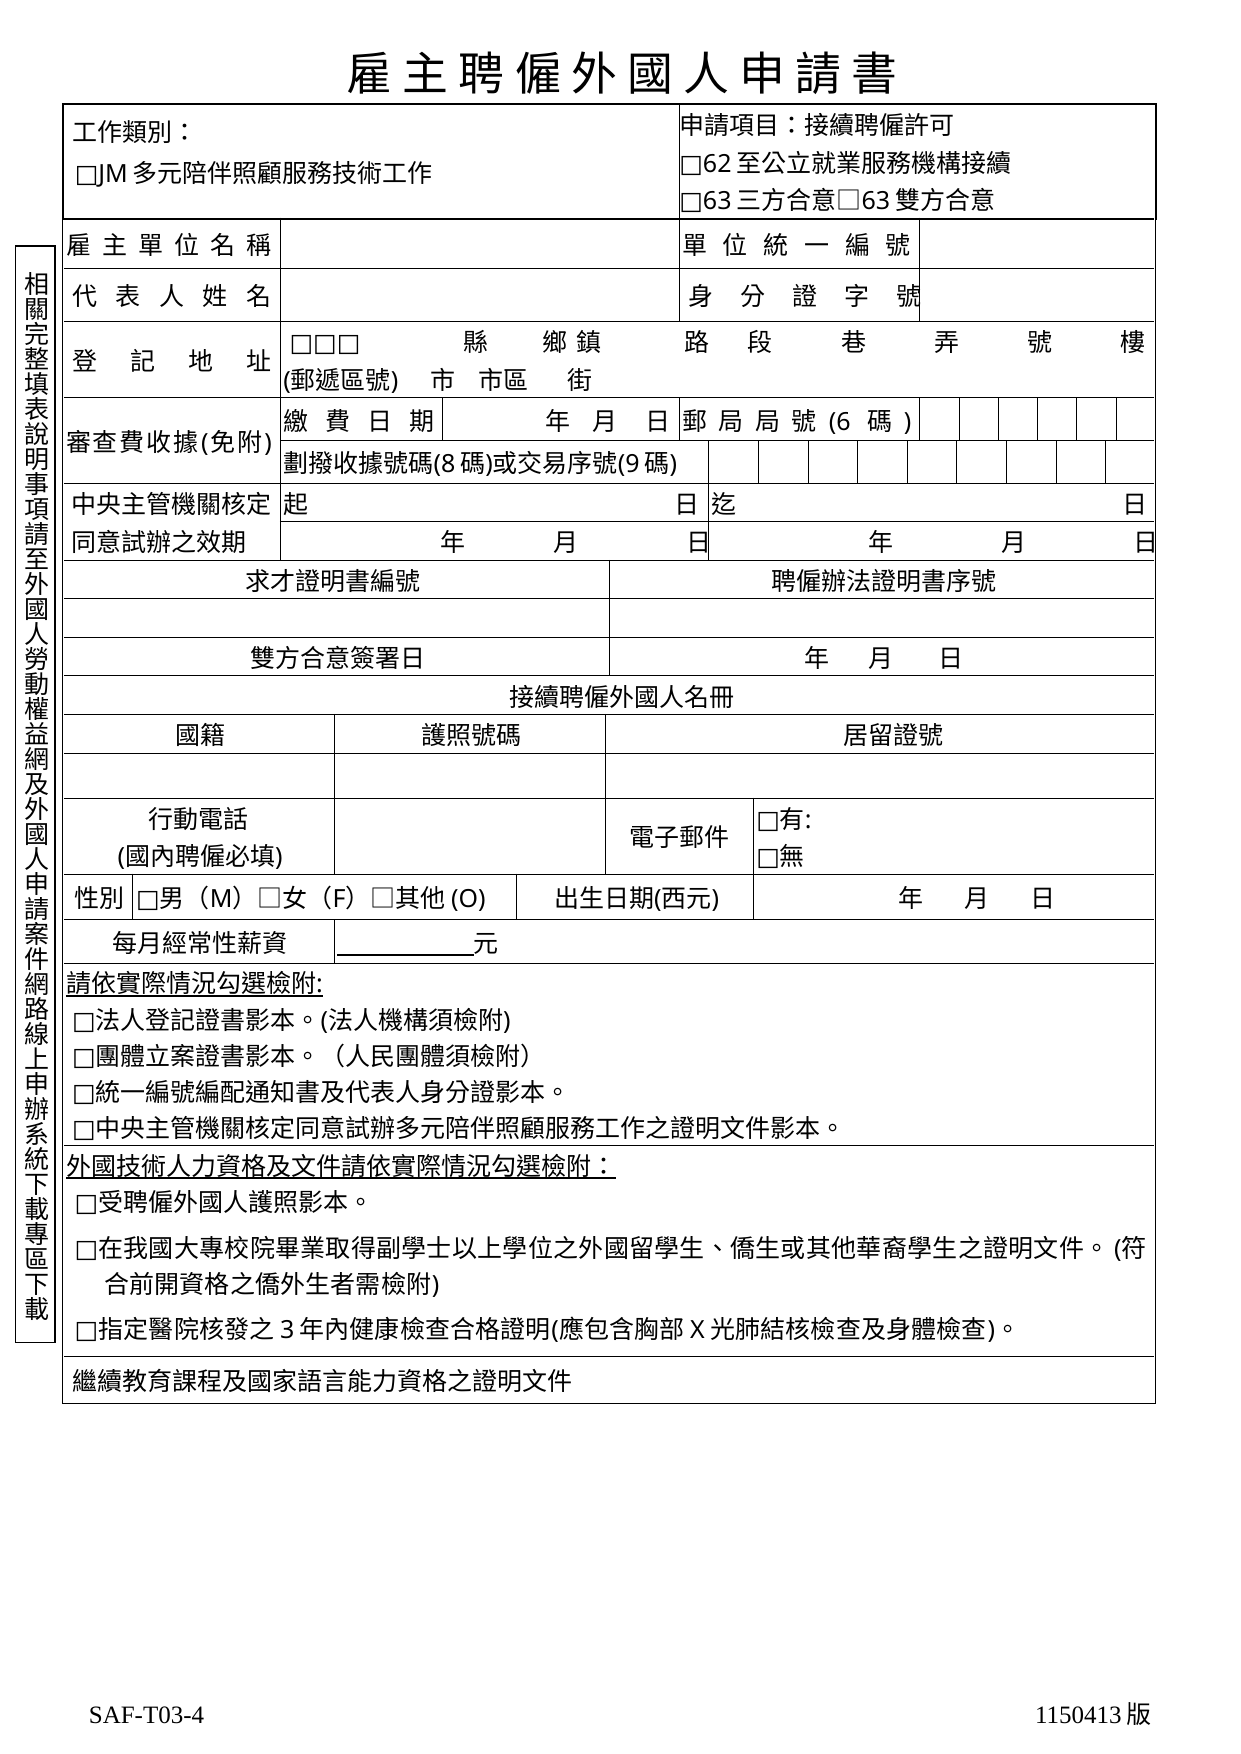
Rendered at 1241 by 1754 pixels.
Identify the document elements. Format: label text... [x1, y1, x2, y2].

table_cell 請依實際情況勾選檢附: □法人登記證書影本。(法人機構須檢附) □團體立案證書影本。（人民團體須檢附） □統一編號編配通知書及代表人身分證影本。 □中央主管機關核定同意試辦多元陪伴照顧服務工作之證明文件影本。 [63, 963, 1155, 1145]
table_cell 代表人姓名 [63, 268, 280, 321]
table_cell 接續聘僱外國人名冊 [63, 675, 1155, 714]
table_cell 元 [335, 919, 1155, 963]
table_cell [809, 441, 857, 483]
table_cell 每月經常性薪資 [63, 919, 334, 963]
table_cell 年 月 日 [610, 637, 1155, 675]
table_cell [1007, 441, 1056, 483]
table_cell [335, 799, 605, 873]
table_cell [1077, 398, 1116, 440]
table_cell 聘僱辦法證明書序號 [610, 560, 1155, 598]
table_cell □男（M）□女（F）□其他 (O) [133, 875, 516, 919]
table_header 工作類別： □JM多元陪伴照顧服務技術工作 [64, 105, 679, 218]
table_cell 雙方合意簽署日 [63, 637, 609, 675]
table_cell [606, 753, 1155, 797]
table_cell 中央主管機關核定同意試辦之效期 [63, 483, 280, 560]
table_cell [858, 441, 907, 483]
table_cell 出生日期(西元) [517, 875, 753, 919]
table_cell [63, 753, 334, 797]
text 雇 主 聘 僱 外 國 人 申 請 書 [89, 37, 1155, 103]
text 相關完整填表說明事項請至外國人勞動權益網及外國人申請案件網路線上申辦系統下載專區下載 [19, 246, 55, 1343]
table_cell 國籍 [63, 714, 334, 752]
table_cell [709, 441, 758, 483]
table_cell [957, 441, 1006, 483]
table_header 申請項目：接續聘僱許可 □62至公立就業服務機構接續 □63三方合意□63雙方合意 [680, 105, 1155, 218]
table_cell [281, 269, 679, 321]
table_cell 起日 [281, 484, 708, 521]
table_cell [759, 441, 808, 483]
table_cell [1117, 397, 1155, 440]
table_cell 性別 [63, 874, 132, 919]
table_cell 居留證號 [606, 714, 1155, 752]
table_cell [1057, 441, 1105, 483]
table_cell [920, 218, 1155, 268]
table_cell 雇主單位名稱 [63, 220, 280, 268]
table_cell [281, 220, 679, 268]
table_cell [999, 398, 1037, 440]
table_cell 繳費日期 [281, 398, 442, 440]
table_cell [610, 598, 1155, 637]
table_cell 迄日 [709, 483, 1155, 521]
table_cell □有: □無 [754, 798, 1155, 873]
table_cell 年 月 日 [443, 398, 679, 440]
table_cell 護照號碼 [335, 715, 605, 752]
table_cell 審查費收據(免附) [63, 397, 280, 483]
table_cell 求才證明書編號 [63, 560, 609, 598]
table_cell [920, 398, 959, 440]
table_cell 登記地址 [63, 321, 280, 397]
table_cell 單位統一編號 [680, 220, 919, 268]
table_cell [1106, 440, 1155, 483]
table_cell 郵局局號(6碼) [680, 398, 919, 440]
table_cell [1038, 398, 1076, 440]
table_cell [908, 441, 956, 483]
table_cell [63, 598, 609, 637]
table_cell 身分證字號 [680, 269, 919, 321]
table_cell 劃撥收據號碼(8碼)或交易序號(9碼) [281, 441, 708, 483]
table_cell 年 月 日 [709, 521, 1155, 560]
table_cell [335, 754, 605, 797]
table_cell 繼續教育課程及國家語言能力資格之證明文件 [63, 1356, 1155, 1403]
table_cell [960, 398, 998, 440]
table_cell 年 月 日 [754, 874, 1155, 919]
table_cell 電子郵件 [606, 799, 753, 873]
table_cell 外國技術人力資格及文件請依實際情況勾選檢附： □受聘僱外國人護照影本。 □在我國大專校院畢業取得副學士以上學位之外國留學生、僑生或其他華裔學生之證明文件。(符合前開資格之僑外生者需檢附) □指定醫院核發之3年內健康檢查合格證明(應包含胸部X光肺結核檢查及身體檢查)。 [63, 1145, 1155, 1356]
table_cell [920, 268, 1155, 321]
table_cell □□□ 縣 鄉鎮 路 段 巷 弄 號 樓 (郵遞區號) 市 市區 街 [281, 321, 1155, 397]
table_cell 行動電話 (國內聘僱必填) [63, 798, 334, 873]
table_cell 年 月 日 [281, 522, 708, 560]
